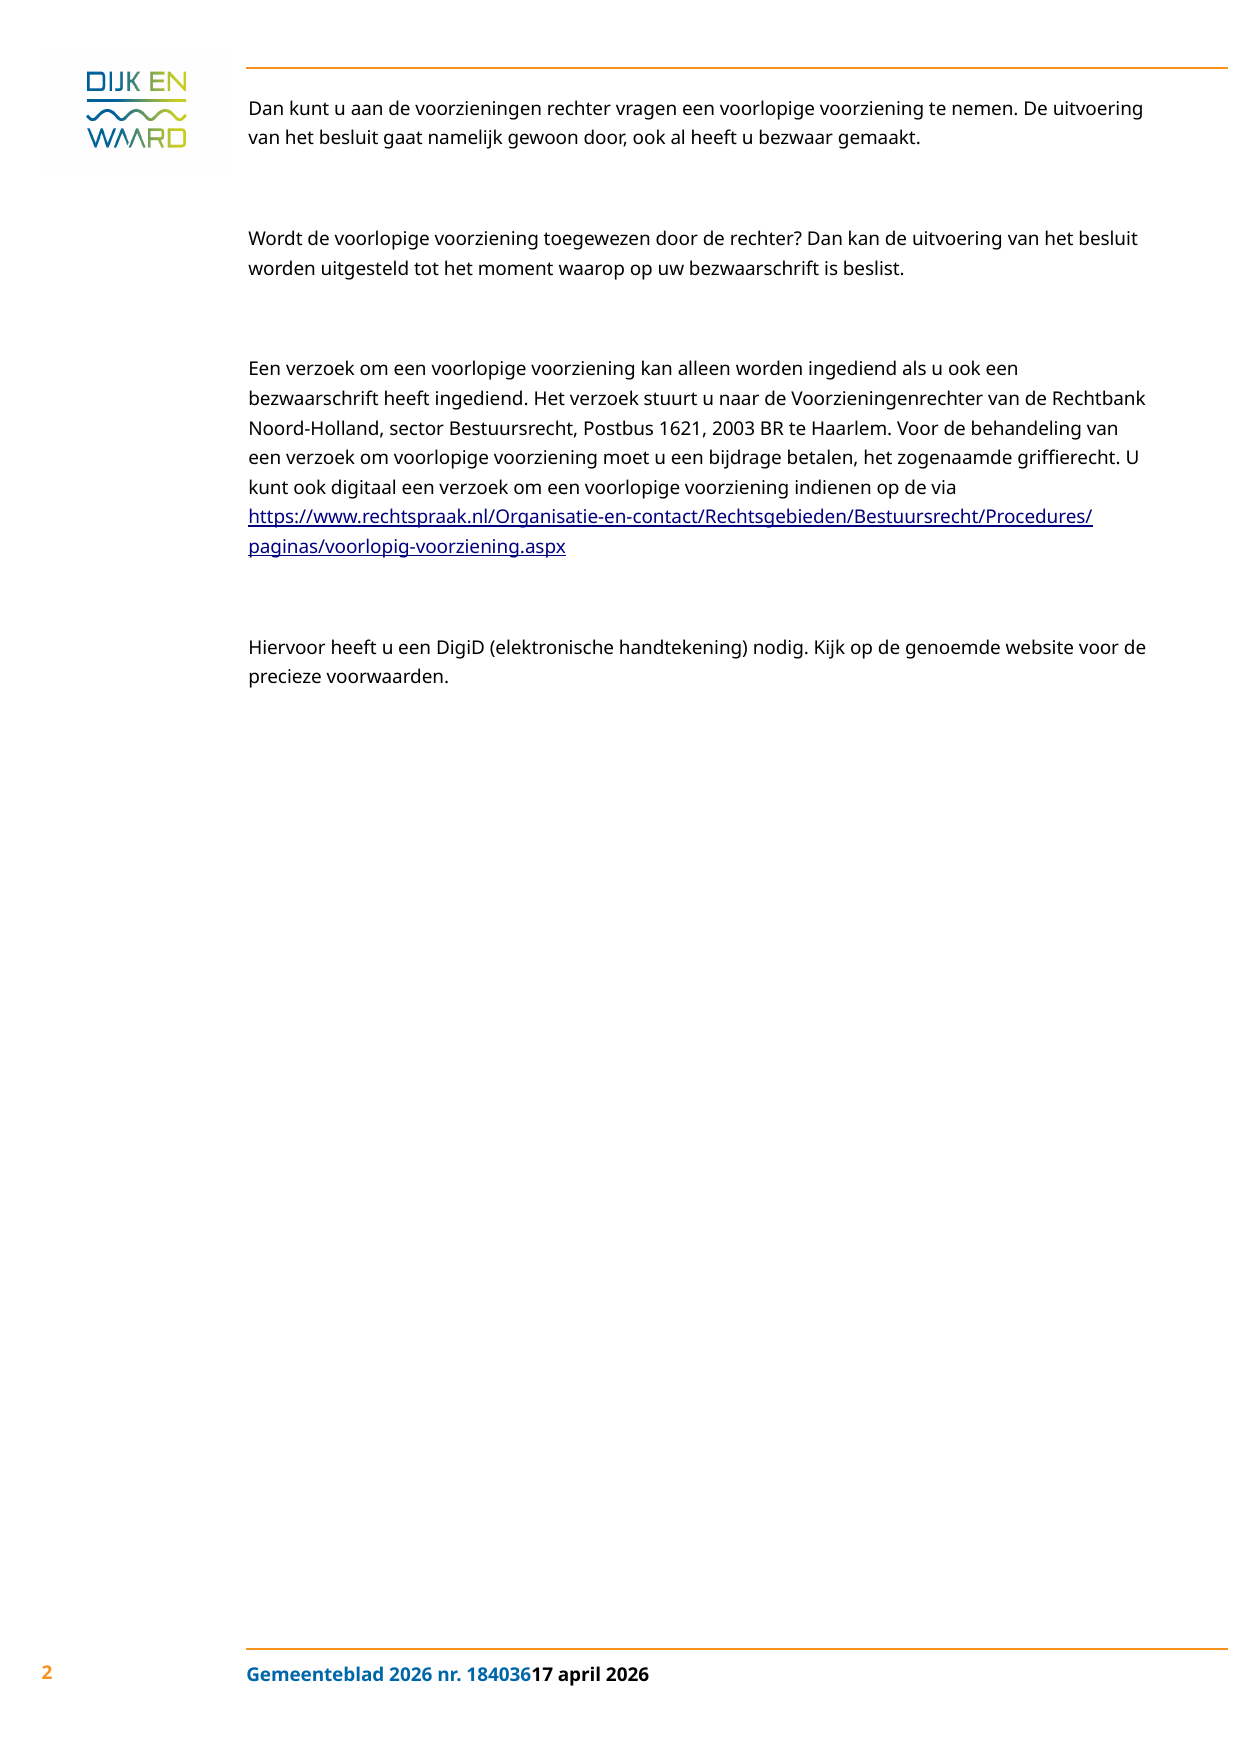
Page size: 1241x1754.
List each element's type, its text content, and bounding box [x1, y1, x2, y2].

text Dan kunt u aan de voorzieningen rechter vragen een voorlopige voorziening te nemen. De uitvoering van het besluit gaat namelijk gewoon door, ook al heeft u bezwaar gemaakt. [248, 95, 1152, 150]
picture [41, 47, 231, 172]
text Wordt de voorlopige voorziening toegewezen door de rechter? Dan kan de uitvoering van het besluit worden uitgesteld tot het moment waarop op uw bezwaarschrift is beslist. [248, 225, 1152, 281]
text Een verzoek om een voorlopige voorziening kan alleen worden ingediend als u ook een bezwaarschrift heeft ingediend. Het verzoek stuurt u naar de Voorzieningenrechter van de Rechtbank Noord-Holland, sector Bestuursrecht, Postbus 1621, 2003 BR te Haarlem. Voor de behandeling van een verzoek om voorlopige voorziening moet u een bijdrage betalen, het zogenaamde griffierecht. U kunt ook digitaal een verzoek om een voorlopige voorziening indienen op de via https://www.rechtspraak.nl/Organisatie-en-contact/Rechtsgebieden/Bestuursrecht/Procedures/paginas/voorlopig-voorziening.aspx [248, 356, 1152, 559]
text Hiervoor heeft u een DigiD (elektronische handtekening) nodig. Kijk op de genoemde website voor de precieze voorwaarden. [248, 634, 1152, 689]
